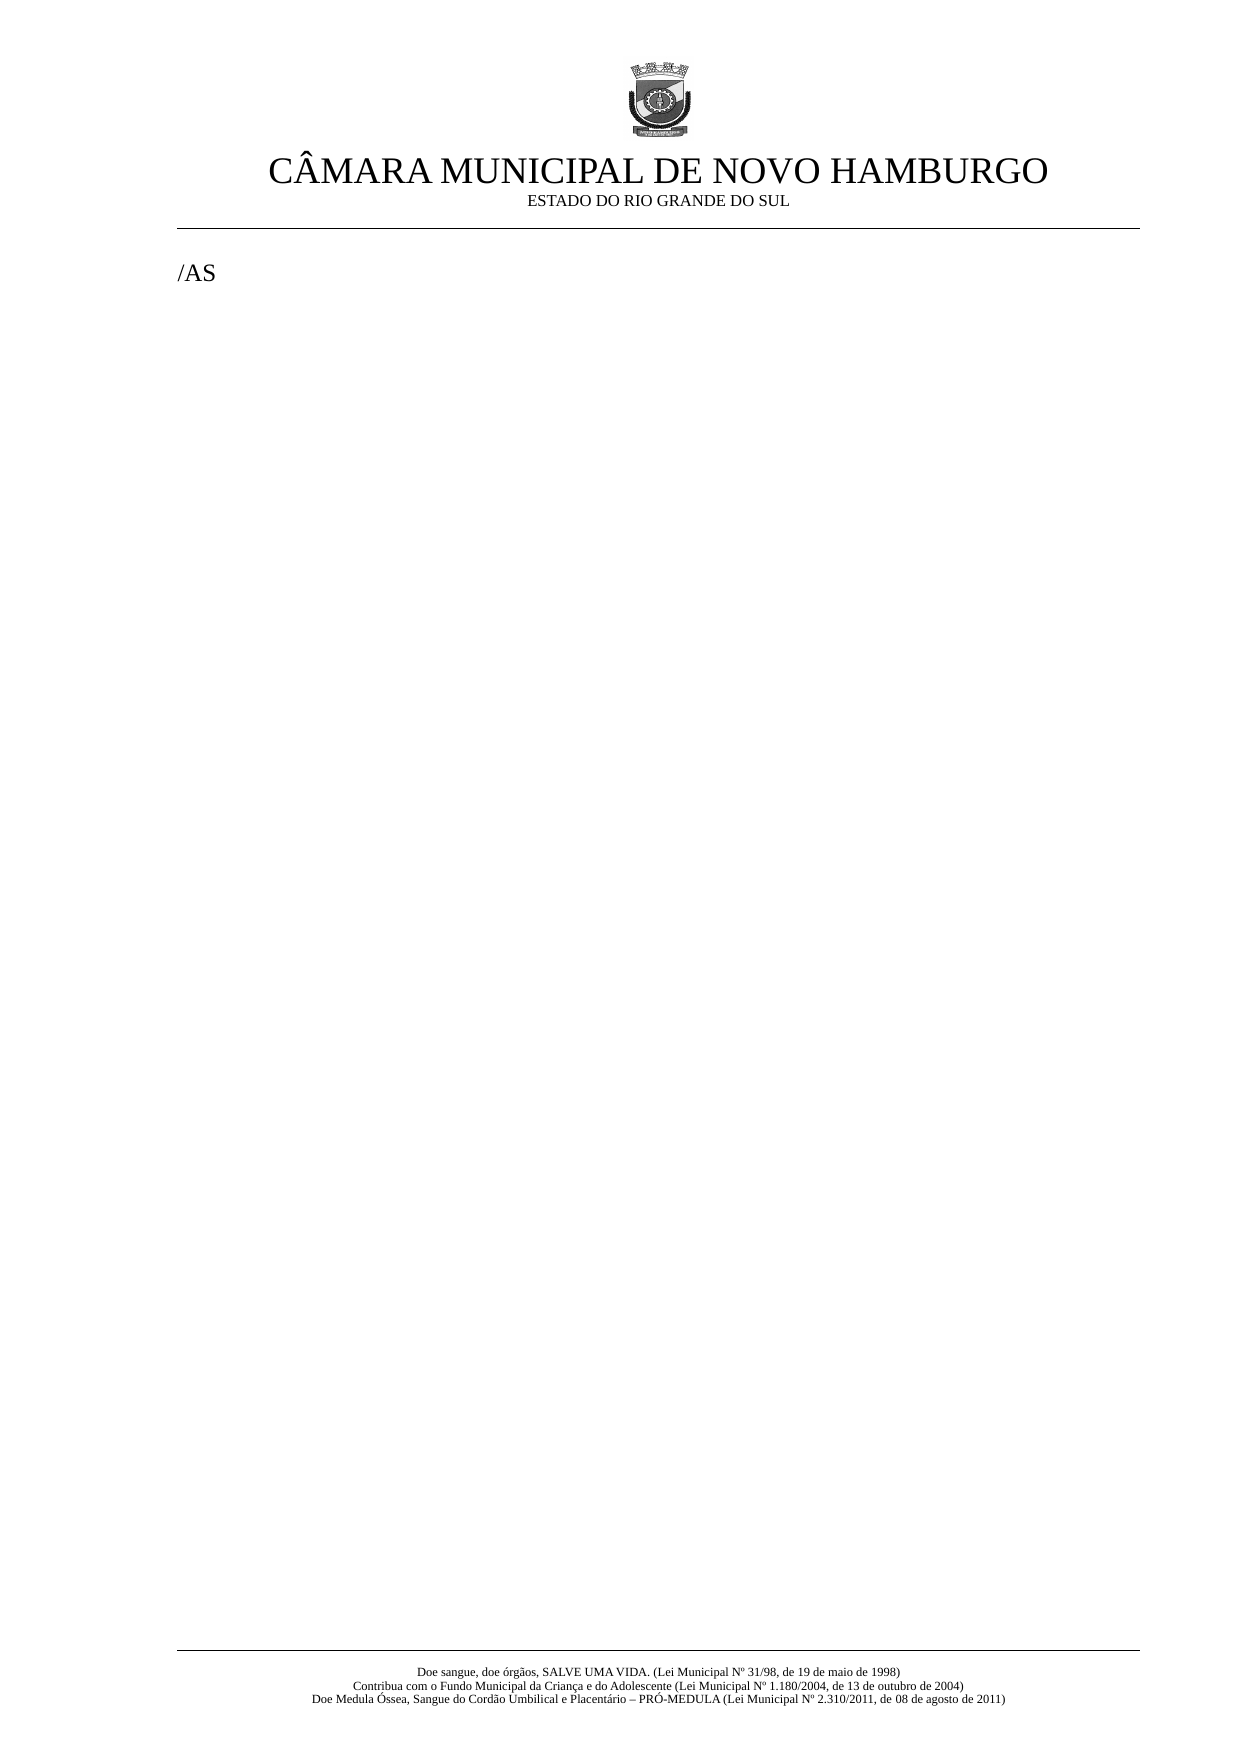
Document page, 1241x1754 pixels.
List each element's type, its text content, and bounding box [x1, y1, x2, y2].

text /AS [177, 259, 1140, 287]
